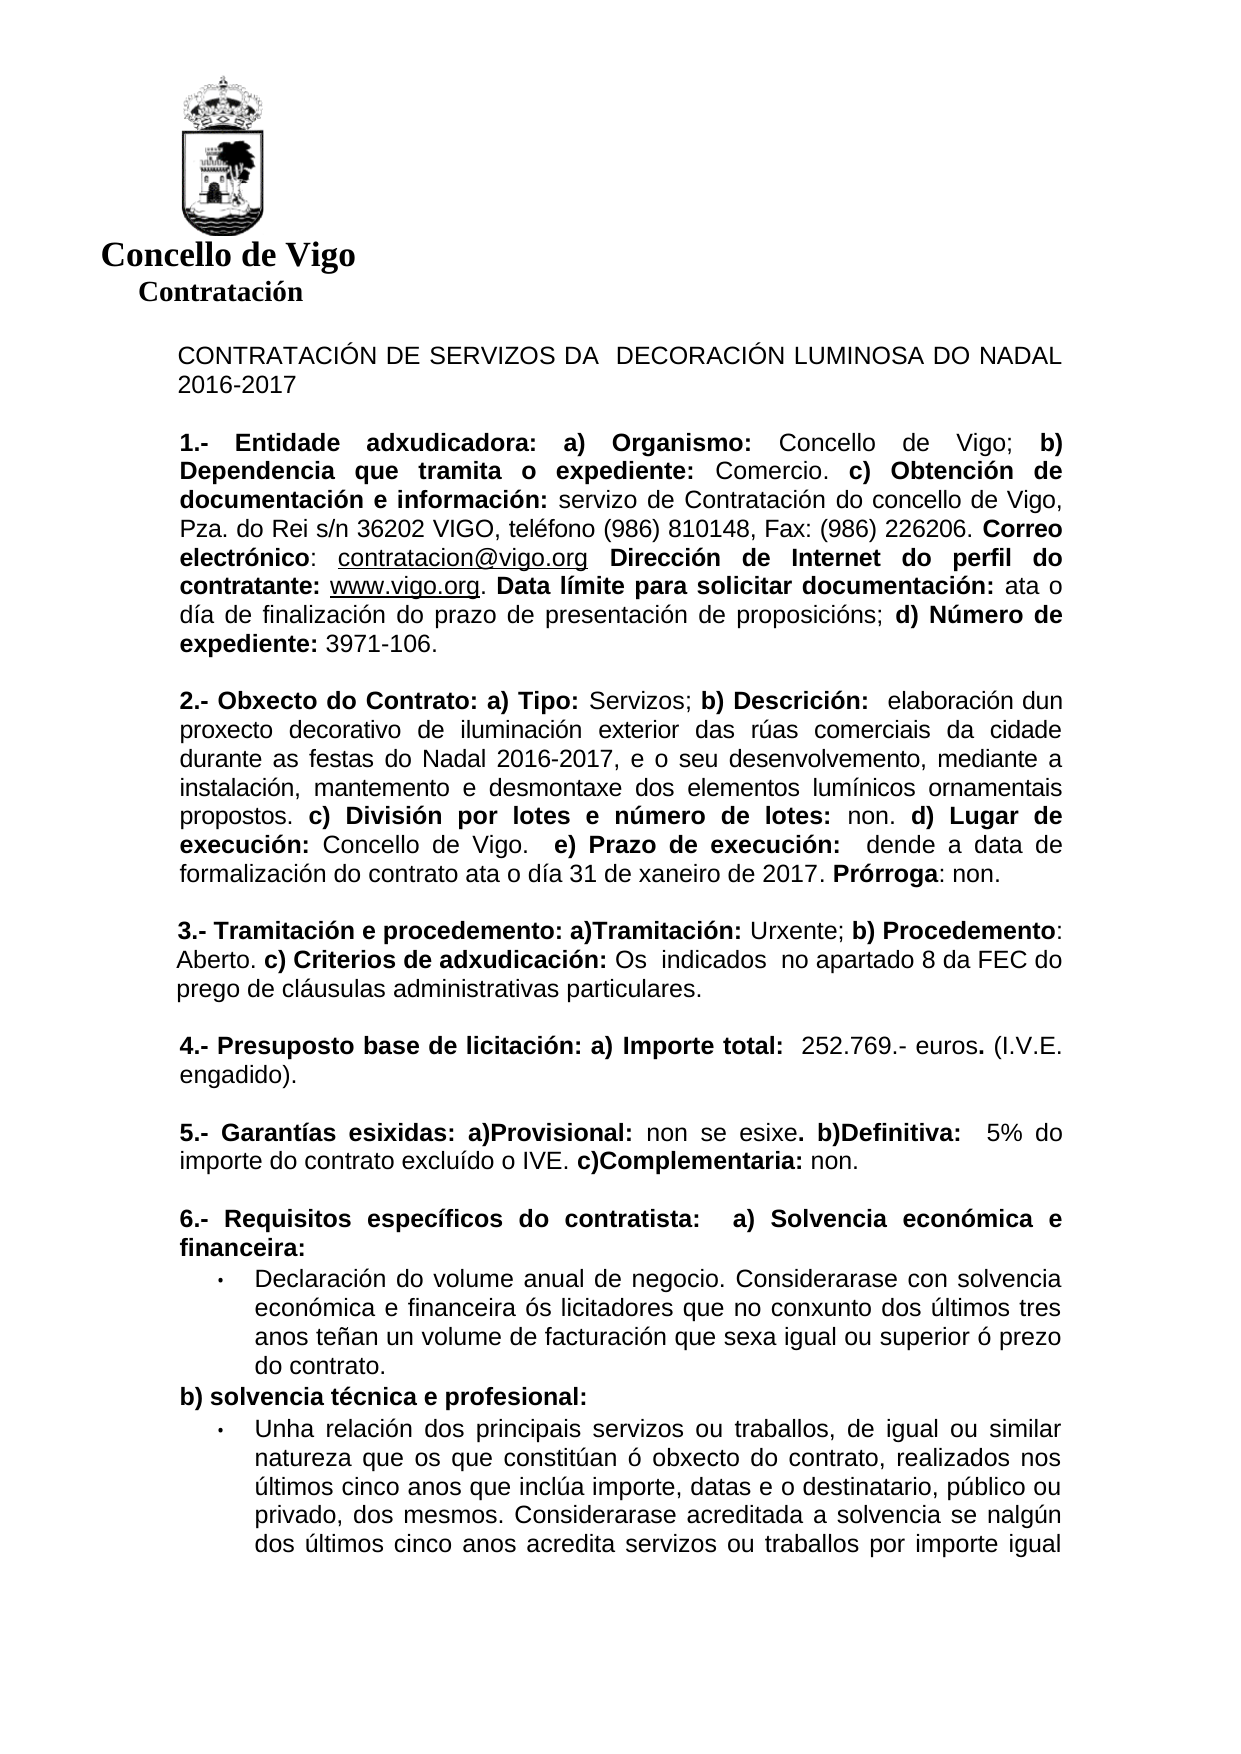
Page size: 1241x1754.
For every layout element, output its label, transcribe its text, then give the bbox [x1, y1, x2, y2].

text 5.- Garantías esixidas: a)Provisional: non se esixe. b)Definitiva: 5% do importe do contrato excluído o IVE. c)Complementaria: non. [179, 1118, 1063, 1175]
list Declaración do volume anual de negocio. Considerarase con solvencia económica e financeira ós licitadores que no conxunto dos últimos tres anos teñan un volume de facturación que sexa igual ou superior ó prezo do contrato. [217, 1264, 1063, 1379]
list Unha relación dos principais servizos ou traballos, de igual ou similar natureza que os que constitúan ó obxecto do contrato, realizados nos últimos cinco anos que inclúa importe, datas e o destinatario, público ou privado, dos mesmos. Considerarase acreditada a solvencia se nalgún dos últimos cinco anos acredita servizos ou traballos por importe igual [217, 1414, 1063, 1558]
text 3.- Tramitación e procedemento: a)Tramitación: Urxente; b) Procedemento: Aberto. c) Criterios de adxudicación: Os indicados no apartado 8 da FEC do prego de cláusulas administrativas particulares. [176, 916, 1063, 1003]
text CONTRATACIÓN DE SERVIZOS DA DECORACIÓN LUMINOSA DO NADAL 2016-2017 [177, 341, 1063, 399]
picture [181, 75, 264, 236]
text 2.- Obxecto do Contrato: a) Tipo: Servizos; b) Descrición: elaboración dun proxecto decorativo de iluminación exterior das rúas comerciais da cidade durante as festas do Nadal 2016-2017, e o seu desenvolvemento, mediante a instalación, mantemento e desmontaxe dos elementos lumínicos ornamentais propostos. c) División por lotes e número de lotes: non. d) Lugar de execución: Concello de Vigo. e) Prazo de execución: dende a data de formalización do contrato ata o día 31 de xaneiro de 2017. Prórroga: non. [179, 658, 1063, 888]
text b) solvencia técnica e profesional: [179, 1382, 1063, 1411]
text 1.- Entidade adxudicadora: a) Organismo: Concello de Vigo; b) Dependencia que tramita o expediente: Comercio. c) Obtención de documentación e información: servizo de Contratación do concello de Vigo, Pza. do Rei s/n 36202 VIGO, teléfono (986) 810148, Fax: (986) 226206. Correo electrónico: contratacion@vigo.org Dirección de Internet do perfil do contratante: www.vigo.org. Data límite para solicitar documentación: ata o día de finalización do prazo de presentación de proposicións; d) Número de expediente: 3971-106. [179, 428, 1063, 658]
text 6.- Requisitos específicos do contratista: a) Solvencia económica e financeira: [179, 1204, 1063, 1261]
text 4.- Presuposto base de licitación: a) Importe total: 252.769.- euros. (I.V.E. engadido). [179, 1031, 1063, 1089]
